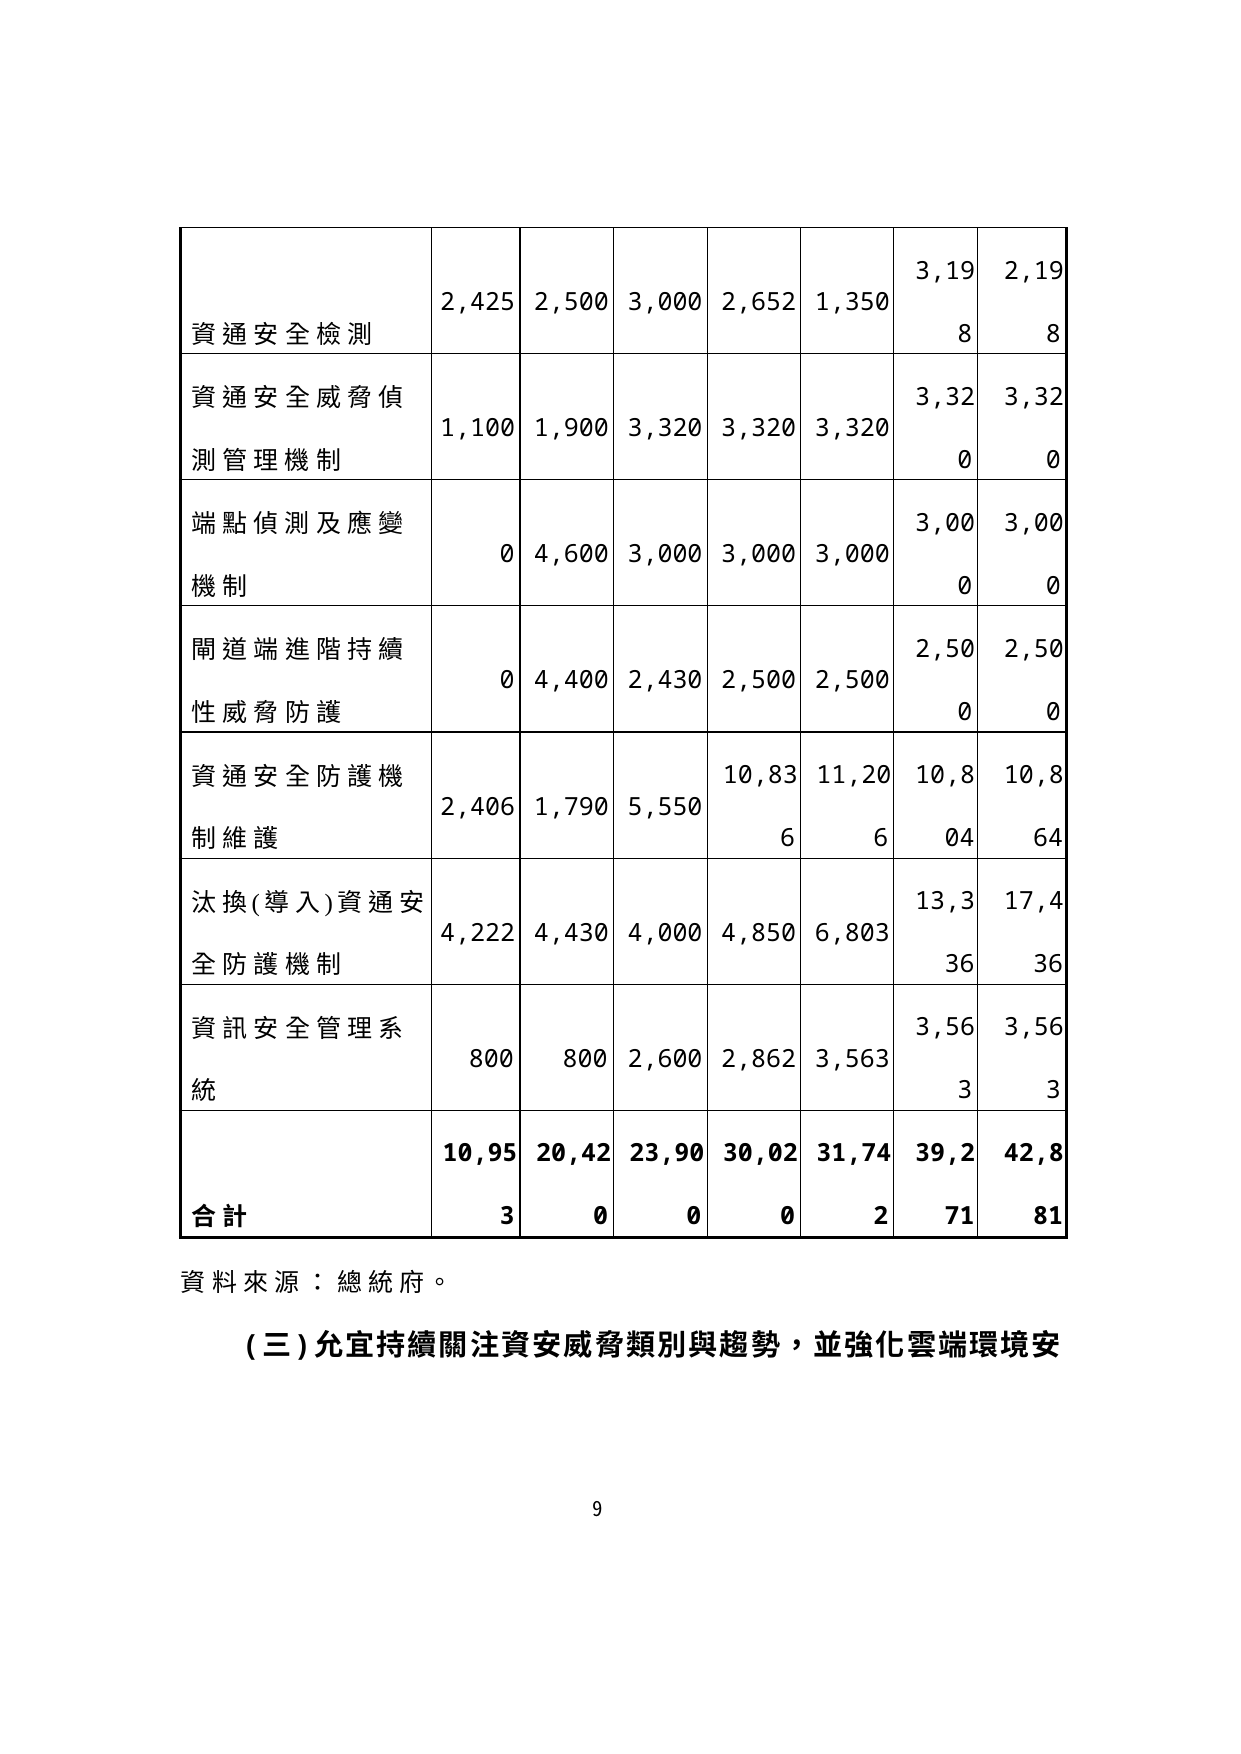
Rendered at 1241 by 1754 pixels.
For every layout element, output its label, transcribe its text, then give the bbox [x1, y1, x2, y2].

table_cell 汰換(導入)資通安全防護機制 [182, 859, 431, 983]
table_cell 800 [432, 985, 519, 1109]
table_cell 2,500 [708, 606, 800, 731]
table_cell 6,803 [801, 859, 893, 983]
table_cell 資訊安全管理系統 [182, 985, 431, 1109]
table_cell 42,881 [978, 1111, 1065, 1236]
table_cell 4,600 [521, 480, 613, 605]
table_cell 2,430 [614, 606, 707, 731]
table_cell 11,206 [801, 733, 893, 857]
table_cell 2,600 [614, 985, 707, 1109]
table_cell 4,222 [432, 859, 519, 983]
table_cell 3,000 [614, 228, 707, 353]
table_cell 2,198 [978, 228, 1065, 353]
table_cell 2,500 [801, 606, 893, 731]
table_cell 資通安全防護機制維護 [182, 733, 431, 857]
table_cell 資通安全威脅偵測管理機制 [182, 354, 431, 479]
table_cell 3,000 [801, 480, 893, 605]
table_cell 3,000 [978, 480, 1065, 605]
table_cell 4,430 [521, 859, 613, 983]
table_cell 4,850 [708, 859, 800, 983]
table_cell 3,563 [801, 985, 893, 1109]
table_cell 1,100 [432, 354, 519, 479]
table_cell 2,862 [708, 985, 800, 1109]
table_cell 3,320 [614, 354, 707, 479]
table_cell 1,900 [521, 354, 613, 479]
table_cell 30,020 [708, 1111, 800, 1236]
table_cell 2,500 [521, 228, 613, 353]
table_cell 4,400 [521, 606, 613, 731]
table_cell 3,320 [801, 354, 893, 479]
table_cell 10,953 [432, 1111, 519, 1236]
table_cell 20,420 [521, 1111, 613, 1236]
table_cell 2,500 [978, 606, 1065, 731]
table_cell 1,790 [521, 733, 613, 857]
table_cell 3,320 [894, 354, 977, 479]
table_cell 0 [432, 480, 519, 605]
table_cell 3,000 [614, 480, 707, 605]
text (三)允宜持續關注資安威脅類別與趨勢，並強化雲端環境安 [236, 1301, 1063, 1364]
table_cell 合計 [182, 1111, 431, 1236]
table_cell 5,550 [614, 733, 707, 857]
table_cell 3,198 [894, 228, 977, 353]
table_cell 3,320 [708, 354, 800, 479]
table_cell 2,406 [432, 733, 519, 857]
text 資料來源：總統府。 [177, 1239, 1063, 1301]
table_cell 2,425 [432, 228, 519, 353]
table_cell 3,000 [894, 480, 977, 605]
table_cell 3,563 [894, 985, 977, 1109]
table_cell 10,804 [894, 733, 977, 857]
table_cell 資通安全檢測 [182, 228, 431, 353]
table_cell 閘道端進階持續性威脅防護 [182, 606, 431, 731]
table_cell 10,836 [708, 733, 800, 857]
table_cell 3,563 [978, 985, 1065, 1109]
table_cell 13,336 [894, 859, 977, 983]
table_cell 1,350 [801, 228, 893, 353]
table_cell 0 [432, 606, 519, 731]
table_cell 39,271 [894, 1111, 977, 1236]
table_cell 23,900 [614, 1111, 707, 1236]
table_cell 2,652 [708, 228, 800, 353]
table_cell 4,000 [614, 859, 707, 983]
table_cell 2,500 [894, 606, 977, 731]
table_cell 端點偵測及應變機制 [182, 480, 431, 605]
table_cell 17,436 [978, 859, 1065, 983]
table_cell 800 [521, 985, 613, 1109]
table_cell 10,864 [978, 733, 1065, 857]
table_cell 31,742 [801, 1111, 893, 1236]
table_cell 3,320 [978, 354, 1065, 479]
table_cell 3,000 [708, 480, 800, 605]
